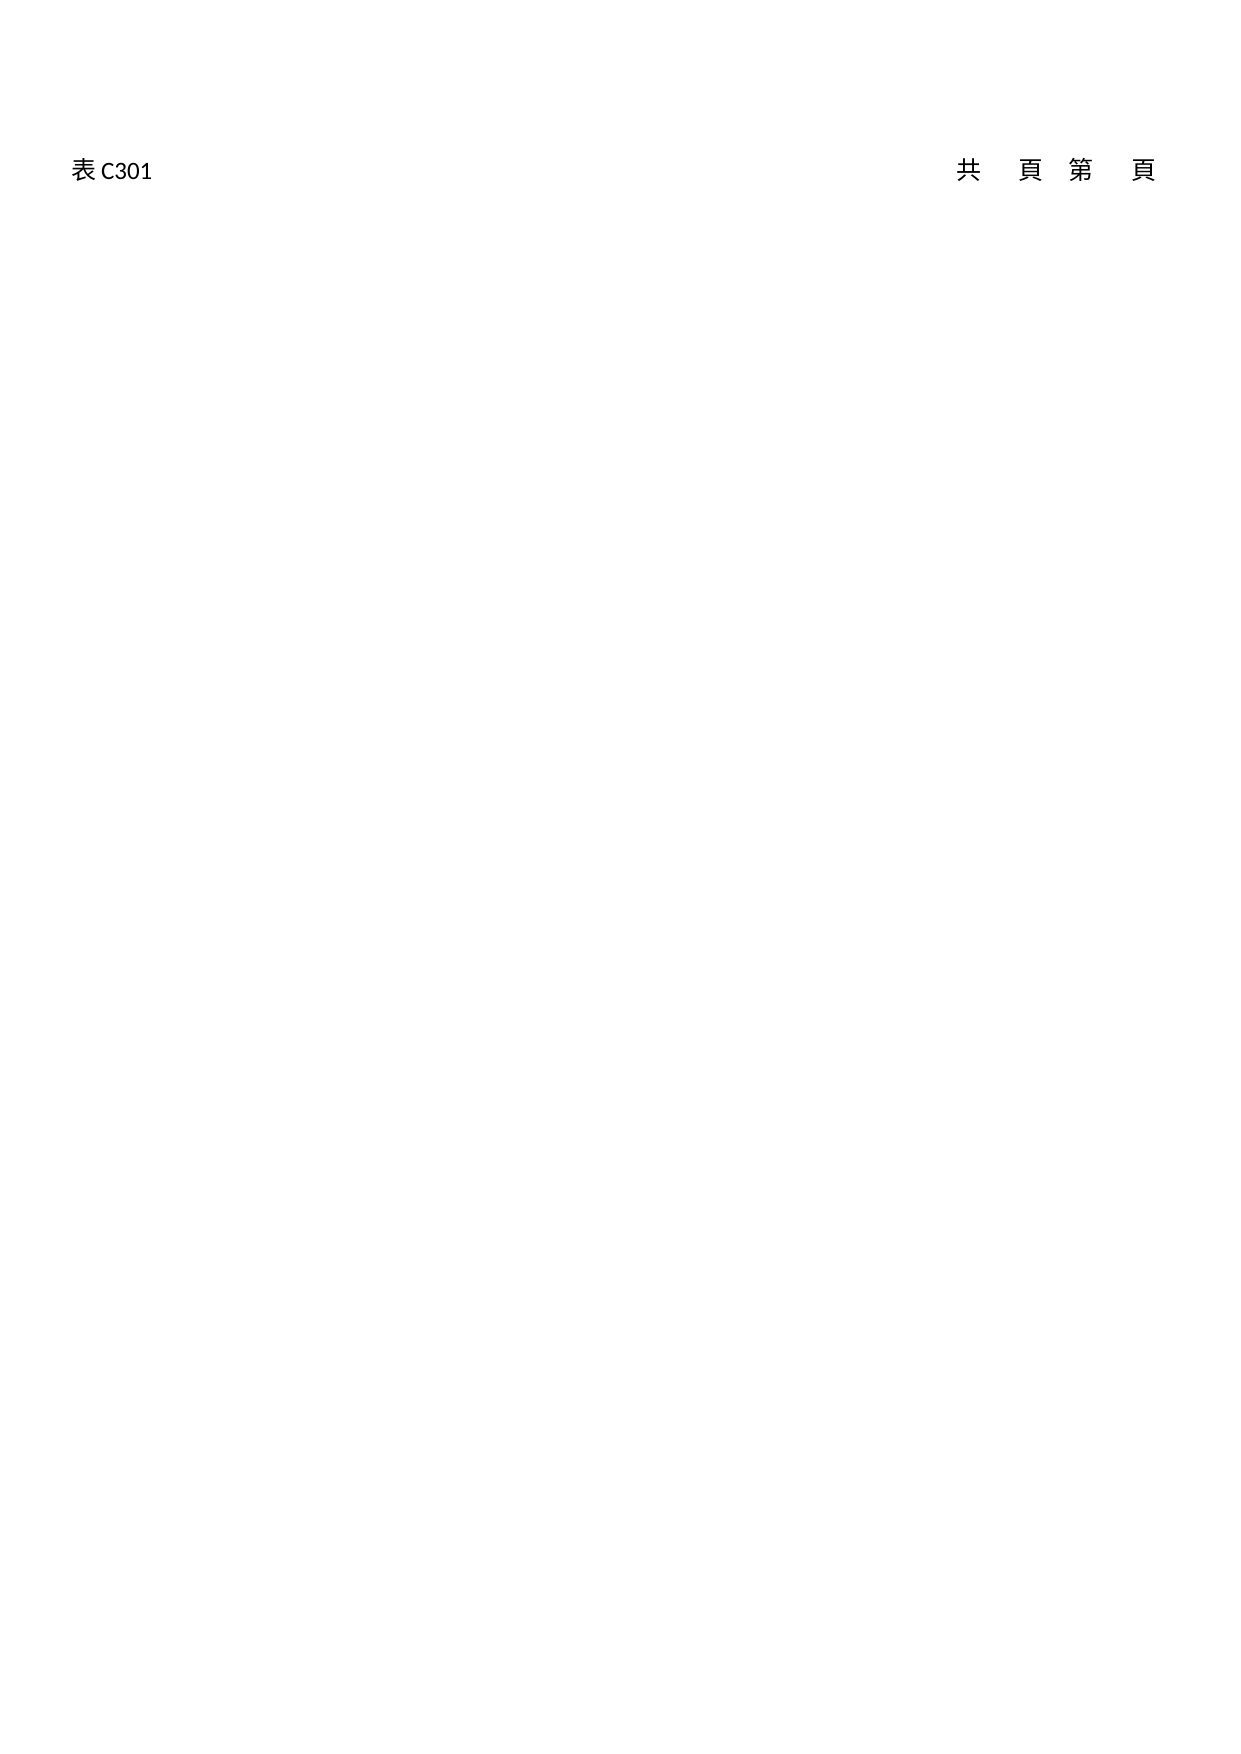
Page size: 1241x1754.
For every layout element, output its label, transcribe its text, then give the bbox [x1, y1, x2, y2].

text 表C301 共 頁 第 頁 [71, 127, 1169, 189]
